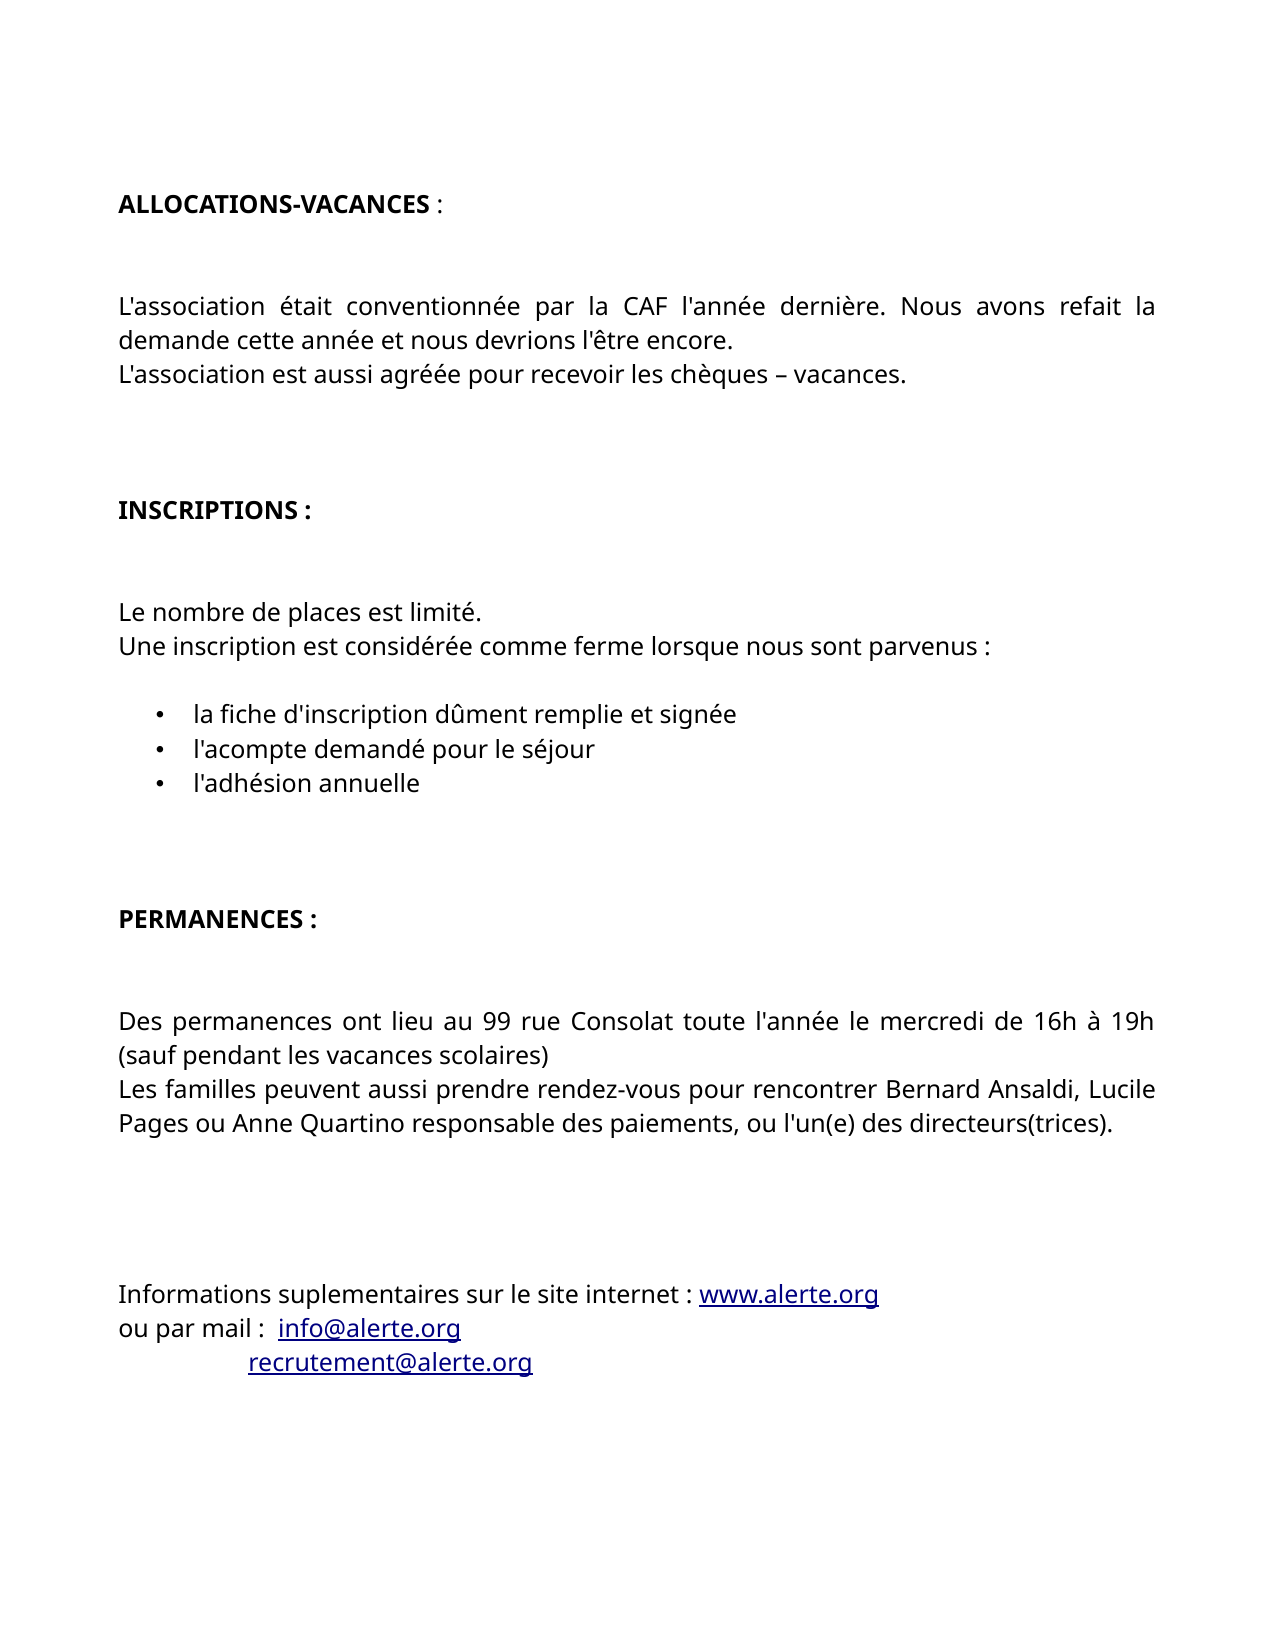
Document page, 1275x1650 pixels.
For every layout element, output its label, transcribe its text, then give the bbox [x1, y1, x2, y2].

list la fiche d'inscription dûment remplie et signée [156, 697, 1157, 731]
table_header [118, 1379, 637, 1412]
text ALLOCATIONS-VACANCES : [118, 186, 1157, 220]
list l'acompte demandé pour le séjour [156, 731, 1157, 765]
text Des permanences ont lieu au 99 rue Consolat toute l'année le mercredi de 16h à 19h (sauf pendant les vacances scolaires) [118, 1004, 1157, 1072]
text L'association est aussi agréée pour recevoir les chèques – vacances. [118, 357, 1157, 391]
text PERMANENCES : [118, 902, 1157, 936]
text L'association était conventionnée par la CAF l'année dernière. Nous avons refait la demande cette année et nous devrions l'être encore. [118, 288, 1157, 357]
text ou par mail : info@alerte.org [118, 1310, 1157, 1344]
list l'adhésion annuelle [156, 765, 1157, 799]
text Informations suplementaires sur le site internet : www.alerte.org [118, 1276, 1157, 1310]
text Les familles peuvent aussi prendre rendez-vous pour rencontrer Bernard Ansaldi, Lucile Pages ou Anne Quartino responsable des paiements, ou l'un(e) des directeurs(trices). [118, 1072, 1157, 1140]
text INSCRIPTIONS : [118, 493, 1157, 527]
text Le nombre de places est limité. Une inscription est considérée comme ferme lorsque nous sont parvenus : [118, 595, 1157, 663]
text recrutement@alerte.org [118, 1344, 1157, 1378]
table_header [638, 1379, 1157, 1412]
